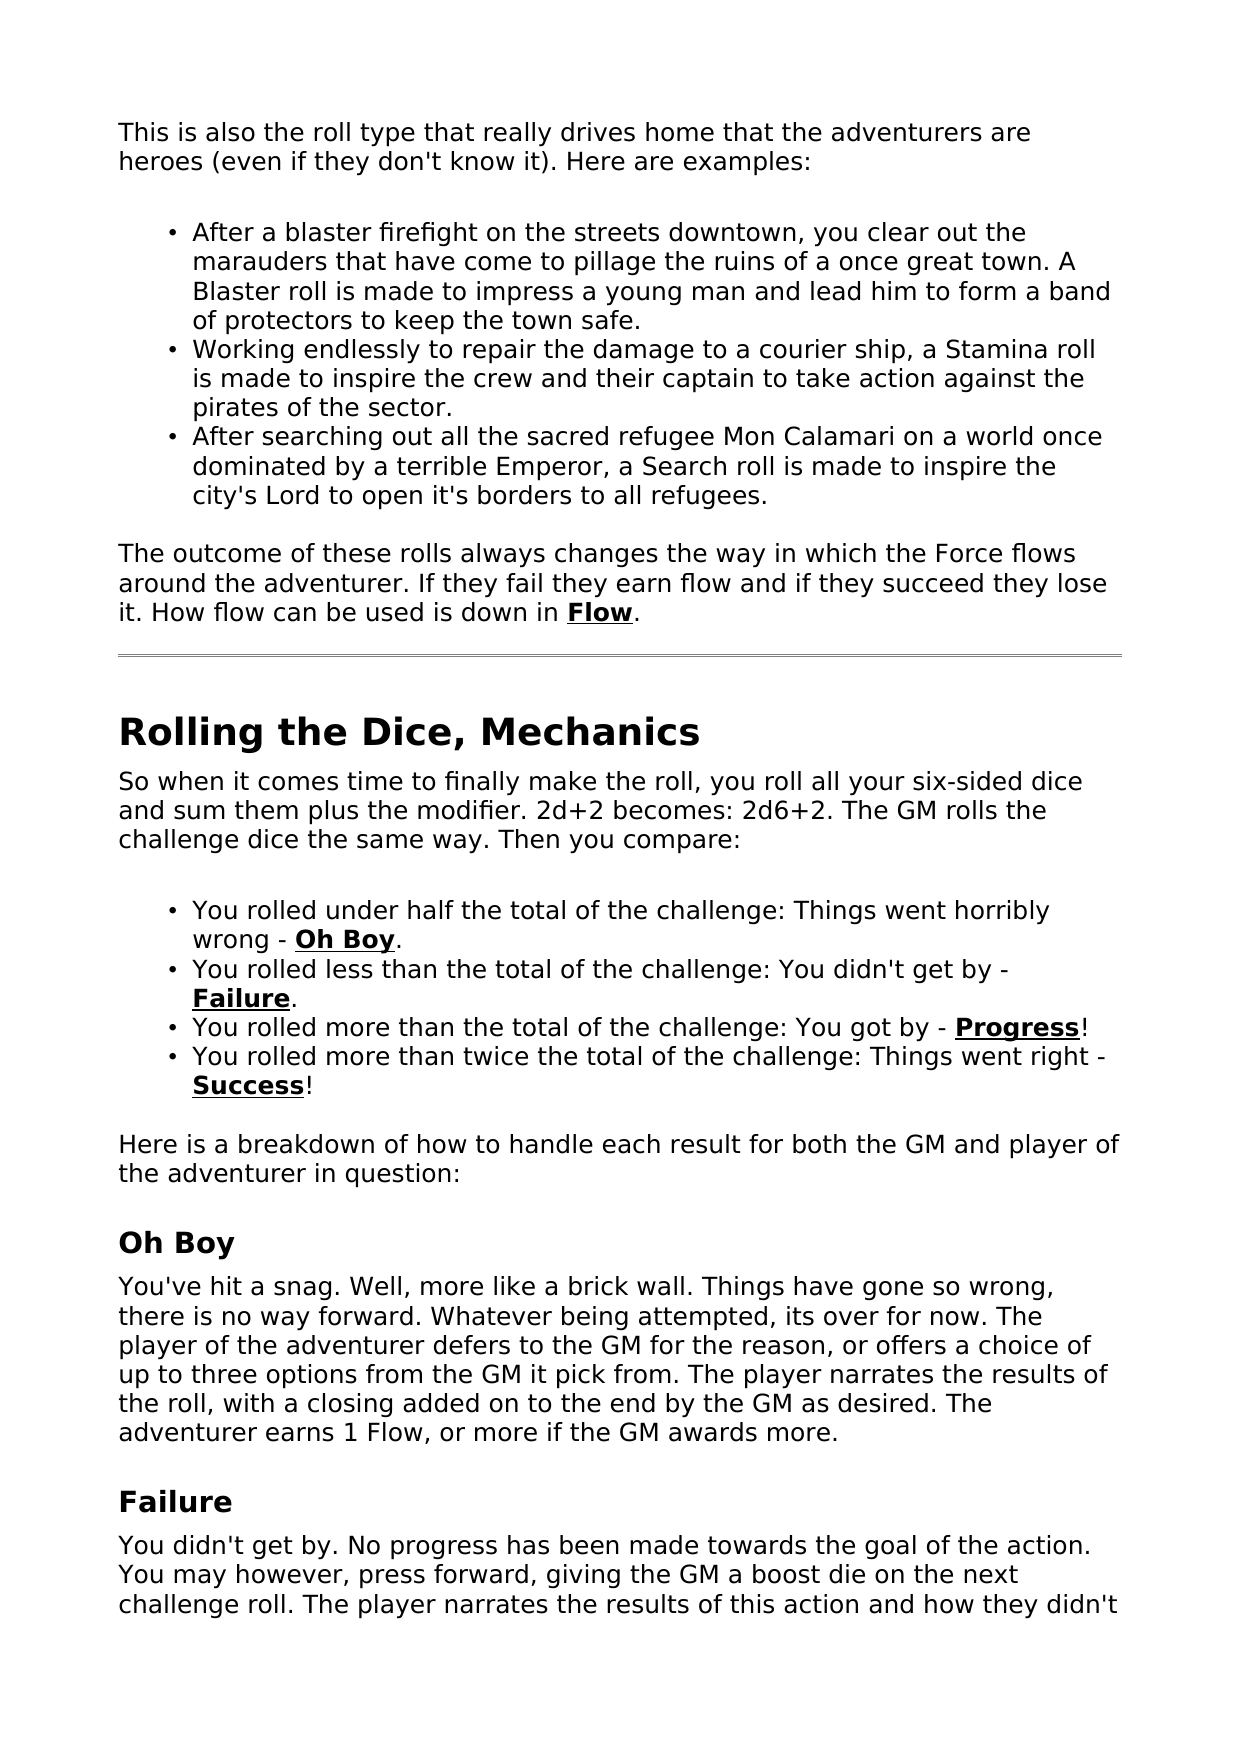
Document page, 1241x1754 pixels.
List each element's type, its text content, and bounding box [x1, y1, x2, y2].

text The outcome of these rolls always changes the way in which the Force flows around the adventurer. If they fail they earn flow and if they succeed they lose it. How flow can be used is down in Flow. [118, 539, 1122, 627]
subtitle Rolling the Dice, Mechanics [118, 711, 1122, 754]
list After a blaster firefight on the streets downtown, you clear out the marauders that have come to pillage the ruins of a once great town. A Blaster roll is made to impress a young man and lead him to form a band of protectors to keep the town safe. [177, 218, 1122, 335]
text This is also the roll type that really drives home that the adventurers are heroes (even if they don't know it). Here are examples: [118, 118, 1122, 176]
list You rolled more than the total of the challenge: You got by - Progress! [177, 1013, 1122, 1042]
list After searching out all the sacred refugee Mon Calamari on a world once dominated by a terrible Emperor, a Search roll is made to inspire the city's Lord to open it's borders to all refugees. [177, 423, 1122, 510]
text So when it comes time to finally make the roll, you roll all your six-sided dice and sum them plus the modifier. 2d+2 becomes: 2d6+2. The GM rolls the challenge dice the same way. Then you compare: [118, 767, 1122, 854]
text You didn't get by. No progress has been made towards the goal of the action. You may however, press forward, giving the GM a boost die on the next challenge roll. The player narrates the results of this action and how they didn't [118, 1531, 1122, 1619]
subtitle Failure [118, 1485, 1122, 1519]
list Working endlessly to repair the damage to a courier ship, a Stamina roll is made to inspire the crew and their captain to take action against the pirates of the sector. [177, 335, 1122, 423]
list You rolled less than the total of the challenge: You didn't get by - Failure. [177, 955, 1122, 1013]
text Here is a breakdown of how to handle each result for both the GM and player of the adventurer in question: [118, 1130, 1122, 1188]
list You rolled under half the total of the challenge: Things went horribly wrong - Oh Boy. [177, 897, 1122, 955]
list You rolled more than twice the total of the challenge: Things went right - Success! [177, 1042, 1122, 1101]
text You've hit a snag. Well, more like a brick wall. Things have gone so wrong, there is no way forward. Whatever being attempted, its over for now. The player of the adventurer defers to the GM for the reason, or offers a choice of up to three options from the GM it pick from. The player narrates the results of the roll, with a closing added on to the end by the GM as desired. The adventurer earns 1 Flow, or more if the GM awards more. [118, 1272, 1122, 1447]
subtitle Oh Boy [118, 1226, 1122, 1260]
